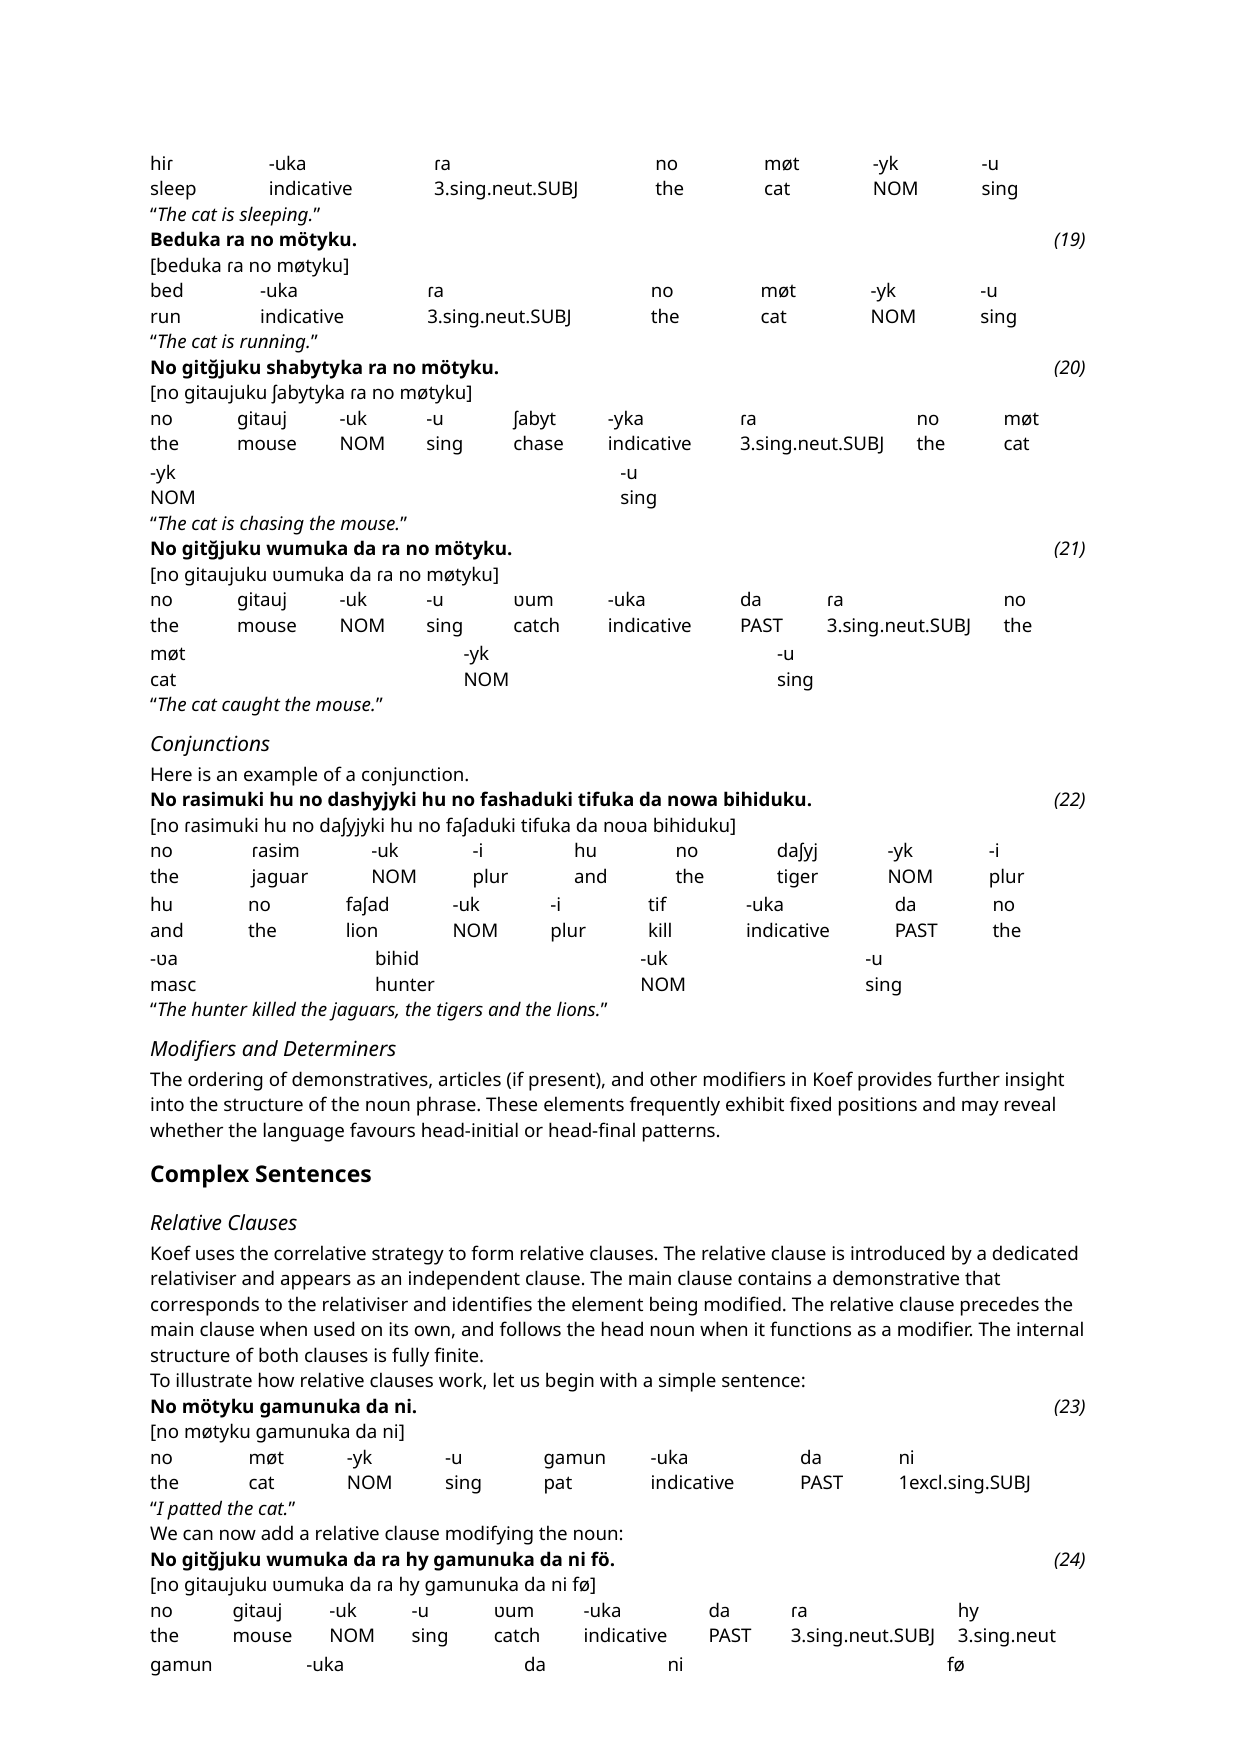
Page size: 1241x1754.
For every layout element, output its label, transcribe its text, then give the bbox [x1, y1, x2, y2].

table_cell mouse [232, 1623, 329, 1648]
table_cell PAST [740, 612, 827, 638]
table_header -i [550, 892, 648, 917]
table_header -yk [870, 278, 980, 303]
table_cell catch [513, 612, 608, 638]
table_header -yk [150, 459, 620, 484]
table_cell NOM [452, 917, 550, 943]
table_header -u [411, 1597, 493, 1623]
table_header bed [150, 278, 260, 303]
table_cell catch [494, 1623, 583, 1648]
table_header no [916, 405, 1003, 431]
table_header da [800, 1444, 898, 1469]
table_header møt [1003, 405, 1090, 431]
table_header da [708, 1597, 791, 1623]
table_header ʃabyt [513, 405, 608, 431]
table_header -uka [650, 1444, 800, 1469]
table_header no [150, 1597, 232, 1623]
table_cell the [916, 431, 1003, 456]
table_header no [1003, 587, 1090, 612]
table_header ɾasim [251, 838, 371, 863]
table_cell cat [248, 1470, 347, 1495]
table_header daʃyj [777, 838, 887, 863]
table_cell cat [150, 666, 463, 692]
table_cell the [651, 303, 760, 329]
subtitle Relative Clauses [150, 1208, 1090, 1237]
table_header no [150, 405, 237, 431]
table_cell the [150, 1470, 248, 1495]
table_cell 3.sing.neut [958, 1623, 1090, 1648]
table_header da [524, 1651, 667, 1676]
table_cell NOM [640, 971, 865, 996]
table_header ɡamun [150, 1651, 306, 1676]
table_header bihid [375, 945, 640, 971]
table_header no [655, 150, 764, 176]
table_cell sing [981, 176, 1090, 201]
table_cell sleep [150, 176, 268, 201]
table_header -ʋa [150, 945, 375, 971]
table_cell cat [1003, 431, 1090, 456]
table_header -u [426, 587, 513, 612]
table_header ɾa [740, 405, 916, 431]
table_cell and [574, 863, 675, 889]
table_header ɾa [427, 278, 651, 303]
table_header -u [445, 1444, 543, 1469]
text [no ɡitaujuku ʃabytyka ɾa no møtyku] [150, 380, 1090, 405]
text No rasimuki hu no dashyjyki hu no fashaduki tifuka da nowa bihiduku. (22) [150, 787, 1090, 812]
table_header -yk [887, 838, 989, 863]
table_cell cat [764, 176, 873, 201]
subtitle Complex Sentences [150, 1158, 1090, 1189]
text “The cat is running.” [150, 329, 1090, 354]
table_header ɾa [827, 587, 1003, 612]
table_cell NOM [870, 303, 980, 329]
text [no ɡitaujuku ʋumuka da ɾa hy ɡamunuka da ni fø] [150, 1572, 1090, 1597]
text “The cat caught the mouse.” [150, 692, 1090, 717]
table_cell sing [445, 1470, 543, 1495]
table_header -u [426, 405, 513, 431]
table_cell the [150, 863, 251, 889]
text No gitğjuku wumuka da ra no mötyku. (21) [150, 536, 1090, 561]
table_header -yk [463, 641, 777, 666]
table_cell 3.sing.neut.SUBJ [827, 612, 1003, 638]
text Here is an example of a conjunction. [150, 761, 1090, 787]
text No gitğjuku wumuka da ra hy gamunuka da ni fö. (24) [150, 1546, 1090, 1572]
text We can now add a relative clause modifying the noun: [150, 1521, 1090, 1546]
table_header hy [958, 1597, 1090, 1623]
table_header -uk [329, 1597, 411, 1623]
table_cell sing [426, 431, 513, 456]
table_header -uka [269, 150, 434, 176]
table_header hu [150, 892, 248, 917]
table_cell the [655, 176, 764, 201]
text “The cat is sleeping.” [150, 201, 1090, 227]
table_cell 3.sing.neut.SUBJ [427, 303, 651, 329]
table_header -uk [640, 945, 865, 971]
table_cell sing [980, 303, 1090, 329]
table_cell chase [513, 431, 608, 456]
table_cell indicative [260, 303, 427, 329]
table_cell indicative [608, 612, 740, 638]
table_cell indicative [608, 431, 740, 456]
table_header no [675, 838, 777, 863]
table_cell pat [543, 1470, 650, 1495]
table_header -uka [583, 1597, 708, 1623]
text “The hunter killed the jaguars, the tigers and the lions.” [150, 996, 1090, 1022]
table_cell sing [620, 485, 1090, 510]
text [beduka ɾa no møtyku] [150, 252, 1090, 278]
table_cell run [150, 303, 260, 329]
table_header møt [764, 150, 873, 176]
table_header møt [150, 641, 463, 666]
text Koef uses the correlative strategy to form relative clauses. The relative clause is introduced by a dedicated relativiser and appears as an independent clause. The main clause contains a demonstrative that corresponds to the relativiser and identifies the element being modified. The relative clause precedes the main clause when used on its own, and follows the head noun when it functions as a modifier. The internal structure of both clauses is fully finite. [150, 1240, 1090, 1367]
table_cell plur [550, 917, 648, 943]
table_cell NOM [887, 863, 989, 889]
table_header -u [865, 945, 1090, 971]
table_cell mouse [237, 431, 339, 456]
table_header -uk [371, 838, 472, 863]
table_cell tiger [777, 863, 887, 889]
table_header -uka [608, 587, 740, 612]
text To illustrate how relative clauses work, let us begin with a simple sentence: [150, 1367, 1090, 1393]
table_cell jaguar [251, 863, 371, 889]
table_cell plur [473, 863, 574, 889]
table_header no [248, 892, 346, 917]
table_cell NOM [463, 666, 777, 692]
table_cell PAST [800, 1470, 898, 1495]
table_header ni [667, 1651, 947, 1676]
table_cell kill [648, 917, 746, 943]
table_cell lion [346, 917, 452, 943]
table_cell NOM [371, 863, 472, 889]
table_cell the [248, 917, 346, 943]
table_cell indicative [650, 1470, 800, 1495]
table_header ʋum [494, 1597, 583, 1623]
table_cell the [992, 917, 1090, 943]
table_cell NOM [339, 431, 426, 456]
table_header ɡitauj [237, 405, 339, 431]
subtitle Conjunctions [150, 729, 1090, 758]
table_header møt [248, 1444, 347, 1469]
subtitle Modifiers and Determiners [150, 1034, 1090, 1063]
text “The cat is chasing the mouse.” [150, 510, 1090, 536]
text [no møtyku ɡamunuka da ni] [150, 1418, 1090, 1444]
table_header da [740, 587, 827, 612]
table_cell the [150, 1623, 232, 1648]
table_cell the [1003, 612, 1090, 638]
table_header -uka [306, 1651, 524, 1676]
table_cell NOM [347, 1470, 445, 1495]
text No gitğjuku shabytyka ra no mötyku. (20) [150, 354, 1090, 380]
text Beduka ra no mötyku. (19) [150, 227, 1090, 252]
table_header -uk [452, 892, 550, 917]
table_cell masc [150, 971, 375, 996]
table_header no [150, 587, 237, 612]
table_header no [150, 838, 251, 863]
text No mötyku gamunuka da ni. (23) [150, 1393, 1090, 1418]
text “I patted the cat.” [150, 1495, 1090, 1521]
table_header tif [648, 892, 746, 917]
table_cell the [675, 863, 777, 889]
table_cell PAST [708, 1623, 791, 1648]
table_cell sing [426, 612, 513, 638]
table_header -i [989, 838, 1090, 863]
table_cell 3.sing.neut.SUBJ [434, 176, 655, 201]
table_header -uk [339, 405, 426, 431]
table_cell NOM [329, 1623, 411, 1648]
table_header ɡitauj [232, 1597, 329, 1623]
table_cell and [150, 917, 248, 943]
table_header -u [980, 278, 1090, 303]
table_header møt [760, 278, 870, 303]
table_header -u [620, 459, 1090, 484]
table_cell indicative [269, 176, 434, 201]
table_cell NOM [150, 485, 620, 510]
table_header ni [898, 1444, 1090, 1469]
table_cell sing [411, 1623, 493, 1648]
table_header -uk [339, 587, 426, 612]
table_cell 3.sing.neut.SUBJ [791, 1623, 958, 1648]
table_cell 1excl.sing.SUBJ [898, 1470, 1090, 1495]
table_header no [651, 278, 760, 303]
table_header faʃad [346, 892, 452, 917]
table_cell NOM [873, 176, 981, 201]
table_header -u [777, 641, 1090, 666]
text [no ɡitaujuku ʋumuka da ɾa no møtyku] [150, 561, 1090, 587]
table_header ɡitauj [237, 587, 339, 612]
table_header ɾa [434, 150, 655, 176]
table_header -yk [347, 1444, 445, 1469]
table_cell cat [760, 303, 870, 329]
table_cell PAST [895, 917, 992, 943]
table_header -u [981, 150, 1090, 176]
table_cell NOM [339, 612, 426, 638]
table_header hiɾ [150, 150, 268, 176]
table_header ʋum [513, 587, 608, 612]
table_header no [150, 1444, 248, 1469]
table_header -uka [260, 278, 427, 303]
table_header -yka [608, 405, 740, 431]
table_cell indicative [583, 1623, 708, 1648]
table_header fø [947, 1651, 1090, 1676]
table_cell sing [865, 971, 1090, 996]
table_header -i [473, 838, 574, 863]
table_cell mouse [237, 612, 339, 638]
table_cell plur [989, 863, 1090, 889]
table_header -yk [873, 150, 981, 176]
table_cell sing [777, 666, 1090, 692]
table_cell the [150, 612, 237, 638]
table_cell hunter [375, 971, 640, 996]
table_cell the [150, 431, 237, 456]
table_header -uka [746, 892, 894, 917]
table_header da [895, 892, 992, 917]
table_cell 3.sing.neut.SUBJ [740, 431, 916, 456]
table_header ɾa [791, 1597, 958, 1623]
text [no ɾasimuki hu no daʃyjyki hu no faʃaduki tifuka da noʋa bihiduku] [150, 812, 1090, 838]
table_header ɡamun [543, 1444, 650, 1469]
text The ordering of demonstratives, articles (if present), and other modifiers in Koef provides further insight into the structure of the noun phrase. These elements frequently exhibit fixed positions and may reveal whether the language favours head-initial or head-final patterns. [150, 1066, 1090, 1143]
table_header hu [574, 838, 675, 863]
table_cell indicative [746, 917, 894, 943]
table_header no [992, 892, 1090, 917]
